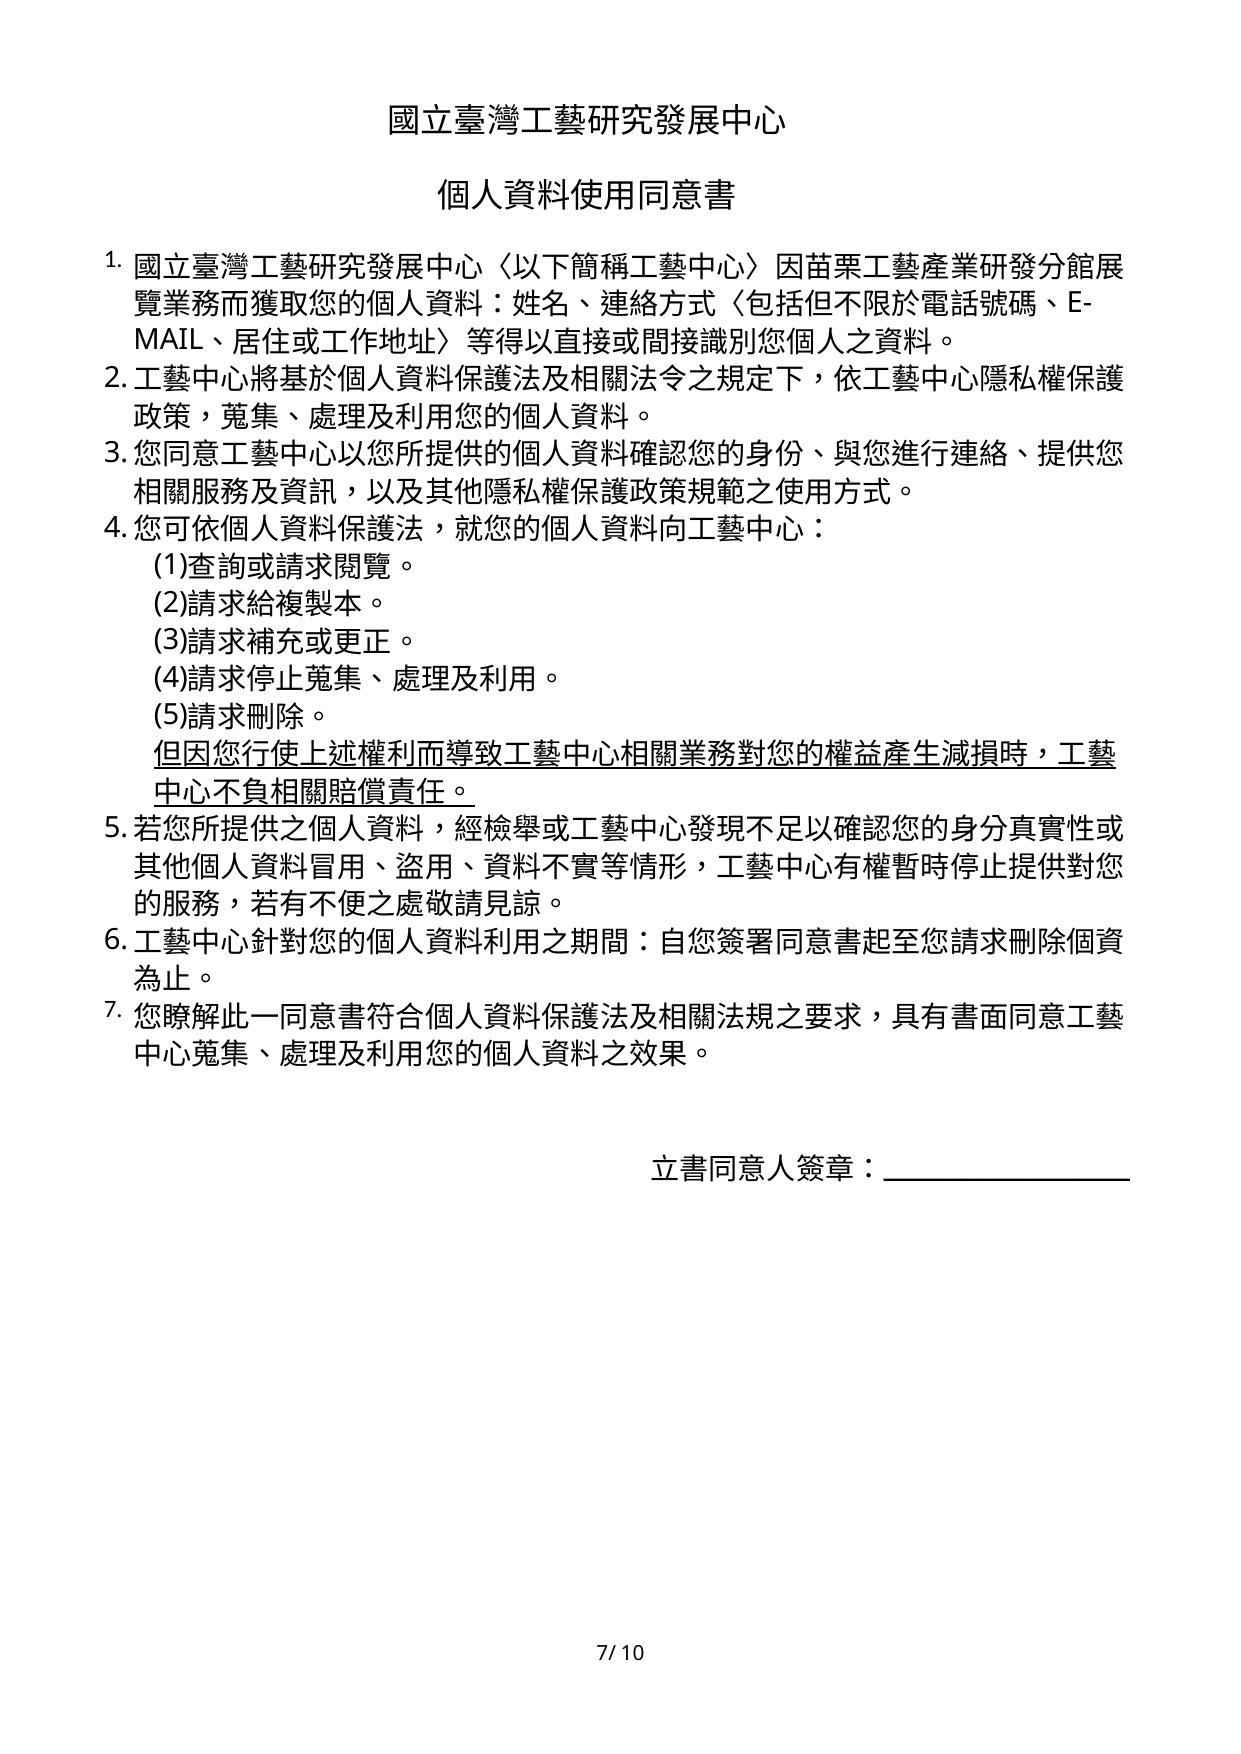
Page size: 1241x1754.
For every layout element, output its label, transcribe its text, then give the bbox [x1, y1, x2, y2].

list 工藝中心針對您的個人資料利用之期間：自您簽署同意書起至您請求刪除個資為止。 [103, 918, 1137, 993]
text (3)請求補充或更正。 [153, 618, 1137, 656]
text (1)查詢或請求閱覽。 [153, 543, 1137, 581]
list 您瞭解此一同意書符合個人資料保護法及相關法規之要求，具有書面同意工藝中心蒐集、處理及利用您的個人資料之效果。 [103, 993, 1137, 1068]
text 國立臺灣工藝研究發展中心 [103, 93, 1070, 131]
text 立書同意人簽章：___________________ [103, 1146, 1137, 1183]
list 您同意工藝中心以您所提供的個人資料確認您的身份、與您進行連絡、提供您相關服務及資訊，以及其他隱私權保護政策規範之使用方式。 [103, 431, 1137, 506]
text (2)請求給複製本。 [153, 581, 1137, 618]
text 但因您行使上述權利而導致工藝中心相關業務對您的權益產生減損時，工藝中心不負相關賠償責任。 [153, 731, 1137, 806]
text 個人資料使用同意書 [103, 168, 1070, 206]
text (5)請求刪除。 [153, 693, 1137, 731]
list 若您所提供之個人資料，經檢舉或工藝中心發現不足以確認您的身分真實性或其他個人資料冒用、盜用、資料不實等情形，工藝中心有權暫時停止提供對您的服務，若有不便之處敬請見諒。 [103, 806, 1137, 918]
text (4)請求停止蒐集、處理及利用。 [153, 656, 1137, 693]
list 國立臺灣工藝研究發展中心〈以下簡稱工藝中心〉因苗栗工藝產業研發分館展覽業務而獲取您的個人資料：姓名、連絡方式〈包括但不限於電話號碼、E-MAIL、居住或工作地址〉等得以直接或間接識別您個人之資料。 [103, 243, 1137, 356]
list 工藝中心將基於個人資料保護法及相關法令之規定下，依工藝中心隱私權保護政策，蒐集、處理及利用您的個人資料。 [103, 356, 1137, 431]
list 您可依個人資料保護法，就您的個人資料向工藝中心： [103, 506, 1137, 543]
